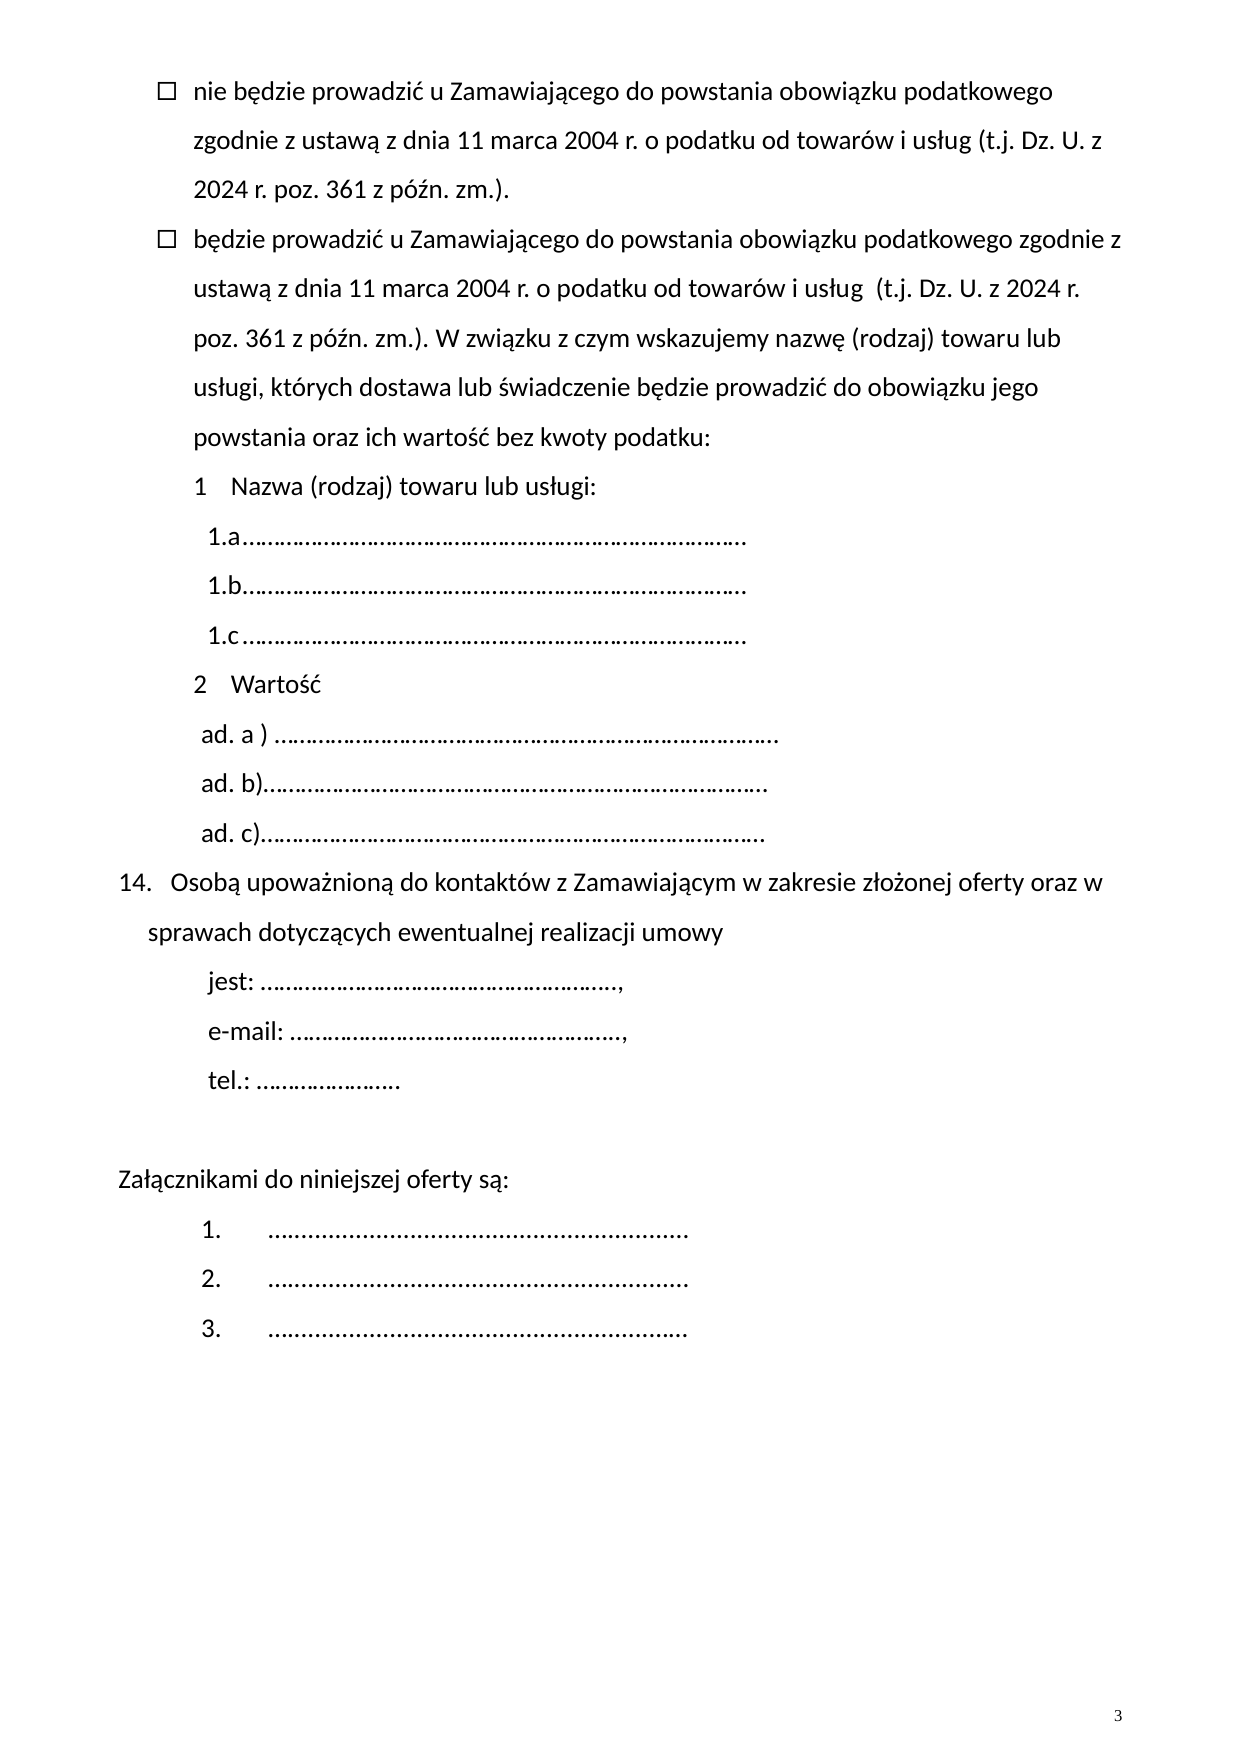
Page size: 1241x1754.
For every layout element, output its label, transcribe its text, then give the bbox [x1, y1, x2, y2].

list ……………………………………………………………………… [207, 519, 1122, 552]
text e-mail: …………………………………………….., [208, 1014, 1122, 1047]
text tel.: ………………….. [208, 1063, 1122, 1096]
list Nazwa (rodzaj) towaru lub usługi: [193, 469, 1122, 503]
list nie będzie prowadzić u Zamawiającego do powstania obowiązku podatkowego zgodnie z ustawą z dnia 11 marca 2004 r. o podatku od towarów i usług (t.j. Dz. U. z 2024 r. poz. 361 z późn. zm.). [156, 74, 1122, 206]
text ad. c)……………………………………………………………………… [118, 816, 1122, 849]
list …........................................................... [201, 1212, 1122, 1245]
list Wartość [193, 667, 1122, 701]
list …........................................................... [201, 1261, 1122, 1294]
text Załącznikami do niniejszej oferty są: [118, 1162, 1122, 1195]
list ad. a ) ……………………………………………………………………… [201, 717, 1122, 750]
list będzie prowadzić u Zamawiającego do powstania obowiązku podatkowego zgodnie z ustawą z dnia 11 marca 2004 r. o podatku od towarów i usług (t.j. Dz. U. z 2024 r. poz. 361 z późn. zm.). W związku z czym wskazujemy nazwę (rodzaj) towaru lub usługi, których dostawa lub świadczenie będzie prowadzić do obowiązku jego powstania oraz ich wartość bez kwoty podatku: [156, 222, 1122, 453]
text jest: ……….……………………………………….., [208, 964, 1122, 997]
list …........................................................… [201, 1311, 1122, 1344]
list ad. b)……………………………………………………………………… [201, 766, 1122, 799]
list ……………………………………………………………………… [207, 568, 1122, 602]
list Osobą upoważnioną do kontaktów z Zamawiającym w zakresie złożonej oferty oraz w sprawach dotyczących ewentualnej realizacji umowy [118, 865, 1122, 948]
list ……………………………………………………………………… [207, 618, 1122, 651]
